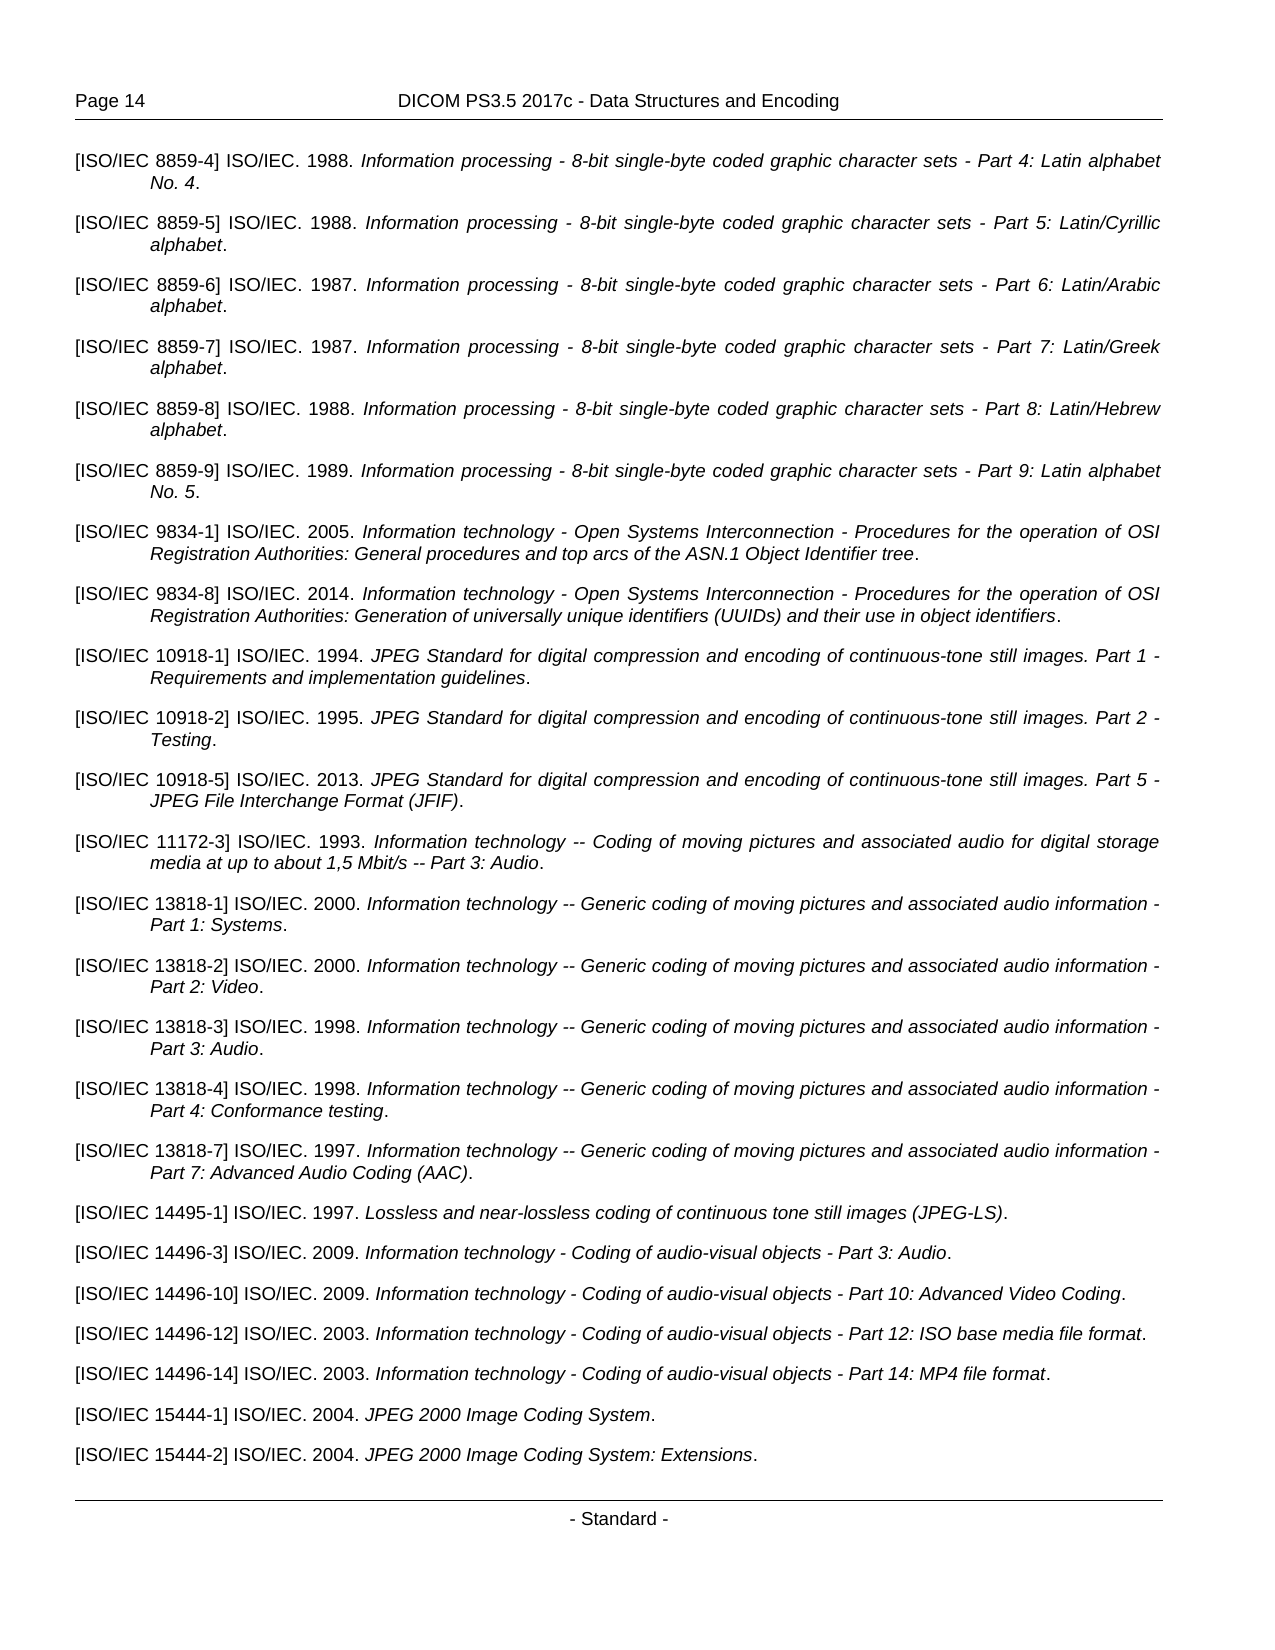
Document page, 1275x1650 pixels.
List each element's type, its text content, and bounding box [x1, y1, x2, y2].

text [ISO/IEC 8859-6] ISO/IEC. 1987. Information processing - 8-bit single-byte coded graphic character sets - Part 6: Latin/Arabic alphabet. [75, 274, 1162, 317]
text [ISO/IEC 8859-5] ISO/IEC. 1988. Information processing - 8-bit single-byte coded graphic character sets - Part 5: Latin/Cyrillic alphabet. [75, 212, 1162, 255]
text [ISO/IEC 13818-7] ISO/IEC. 1997. Information technology -- Generic coding of moving pictures and associated audio information - Part 7: Advanced Audio Coding (AAC). [75, 1140, 1162, 1183]
text [ISO/IEC 13818-4] ISO/IEC. 1998. Information technology -- Generic coding of moving pictures and associated audio information - Part 4: Conformance testing. [75, 1078, 1162, 1121]
text [ISO/IEC 14496-10] ISO/IEC. 2009. Information technology - Coding of audio-visual objects - Part 10: Advanced Video Coding. [75, 1282, 1162, 1304]
text [ISO/IEC 9834-1] ISO/IEC. 2005. Information technology - Open Systems Interconnection - Procedures for the operation of OSI Registration Authorities: General procedures and top arcs of the ASN.1 Object Identifier tree. [75, 521, 1162, 564]
text [ISO/IEC 10918-2] ISO/IEC. 1995. JPEG Standard for digital compression and encoding of continuous-tone still images. Part 2 - Testing. [75, 707, 1162, 750]
text [ISO/IEC 15444-1] ISO/IEC. 2004. JPEG 2000 Image Coding System. [75, 1403, 1162, 1425]
text [ISO/IEC 15444-2] ISO/IEC. 2004. JPEG 2000 Image Coding System: Extensions. [75, 1444, 1162, 1465]
text [ISO/IEC 10918-5] ISO/IEC. 2013. JPEG Standard for digital compression and encoding of continuous-tone still images. Part 5 - JPEG File Interchange Format (JFIF). [75, 769, 1162, 812]
text [ISO/IEC 13818-1] ISO/IEC. 2000. Information technology -- Generic coding of moving pictures and associated audio information - Part 1: Systems. [75, 892, 1162, 936]
text [ISO/IEC 13818-2] ISO/IEC. 2000. Information technology -- Generic coding of moving pictures and associated audio information - Part 2: Video. [75, 954, 1162, 997]
text [ISO/IEC 9834-8] ISO/IEC. 2014. Information technology - Open Systems Interconnection - Procedures for the operation of OSI Registration Authorities: Generation of universally unique identifiers (UUIDs) and their use in object identifiers. [75, 583, 1162, 626]
text [ISO/IEC 14496-12] ISO/IEC. 2003. Information technology - Coding of audio-visual objects - Part 12: ISO base media file format. [75, 1323, 1162, 1344]
text [ISO/IEC 14496-14] ISO/IEC. 2003. Information technology - Coding of audio-visual objects - Part 14: MP4 file format. [75, 1363, 1162, 1385]
text [ISO/IEC 13818-3] ISO/IEC. 1998. Information technology -- Generic coding of moving pictures and associated audio information - Part 3: Audio. [75, 1016, 1162, 1059]
text [ISO/IEC 14495-1] ISO/IEC. 1997. Lossless and near-lossless coding of continuous tone still images (JPEG-LS). [75, 1202, 1162, 1223]
text [ISO/IEC 11172-3] ISO/IEC. 1993. Information technology -- Coding of moving pictures and associated audio for digital storage media at up to about 1,5 Mbit/s -- Part 3: Audio. [75, 831, 1162, 874]
text [ISO/IEC 10918-1] ISO/IEC. 1994. JPEG Standard for digital compression and encoding of continuous-tone still images. Part 1 - Requirements and implementation guidelines. [75, 645, 1162, 688]
text [ISO/IEC 8859-4] ISO/IEC. 1988. Information processing - 8-bit single-byte coded graphic character sets - Part 4: Latin alphabet No. 4. [75, 150, 1162, 193]
text [ISO/IEC 8859-7] ISO/IEC. 1987. Information processing - 8-bit single-byte coded graphic character sets - Part 7: Latin/Greek alphabet. [75, 336, 1162, 379]
text [ISO/IEC 8859-8] ISO/IEC. 1988. Information processing - 8-bit single-byte coded graphic character sets - Part 8: Latin/Hebrew alphabet. [75, 397, 1162, 441]
text [ISO/IEC 8859-9] ISO/IEC. 1989. Information processing - 8-bit single-byte coded graphic character sets - Part 9: Latin alphabet No. 5. [75, 459, 1162, 502]
text [ISO/IEC 14496-3] ISO/IEC. 2009. Information technology - Coding of audio-visual objects - Part 3: Audio. [75, 1242, 1162, 1264]
